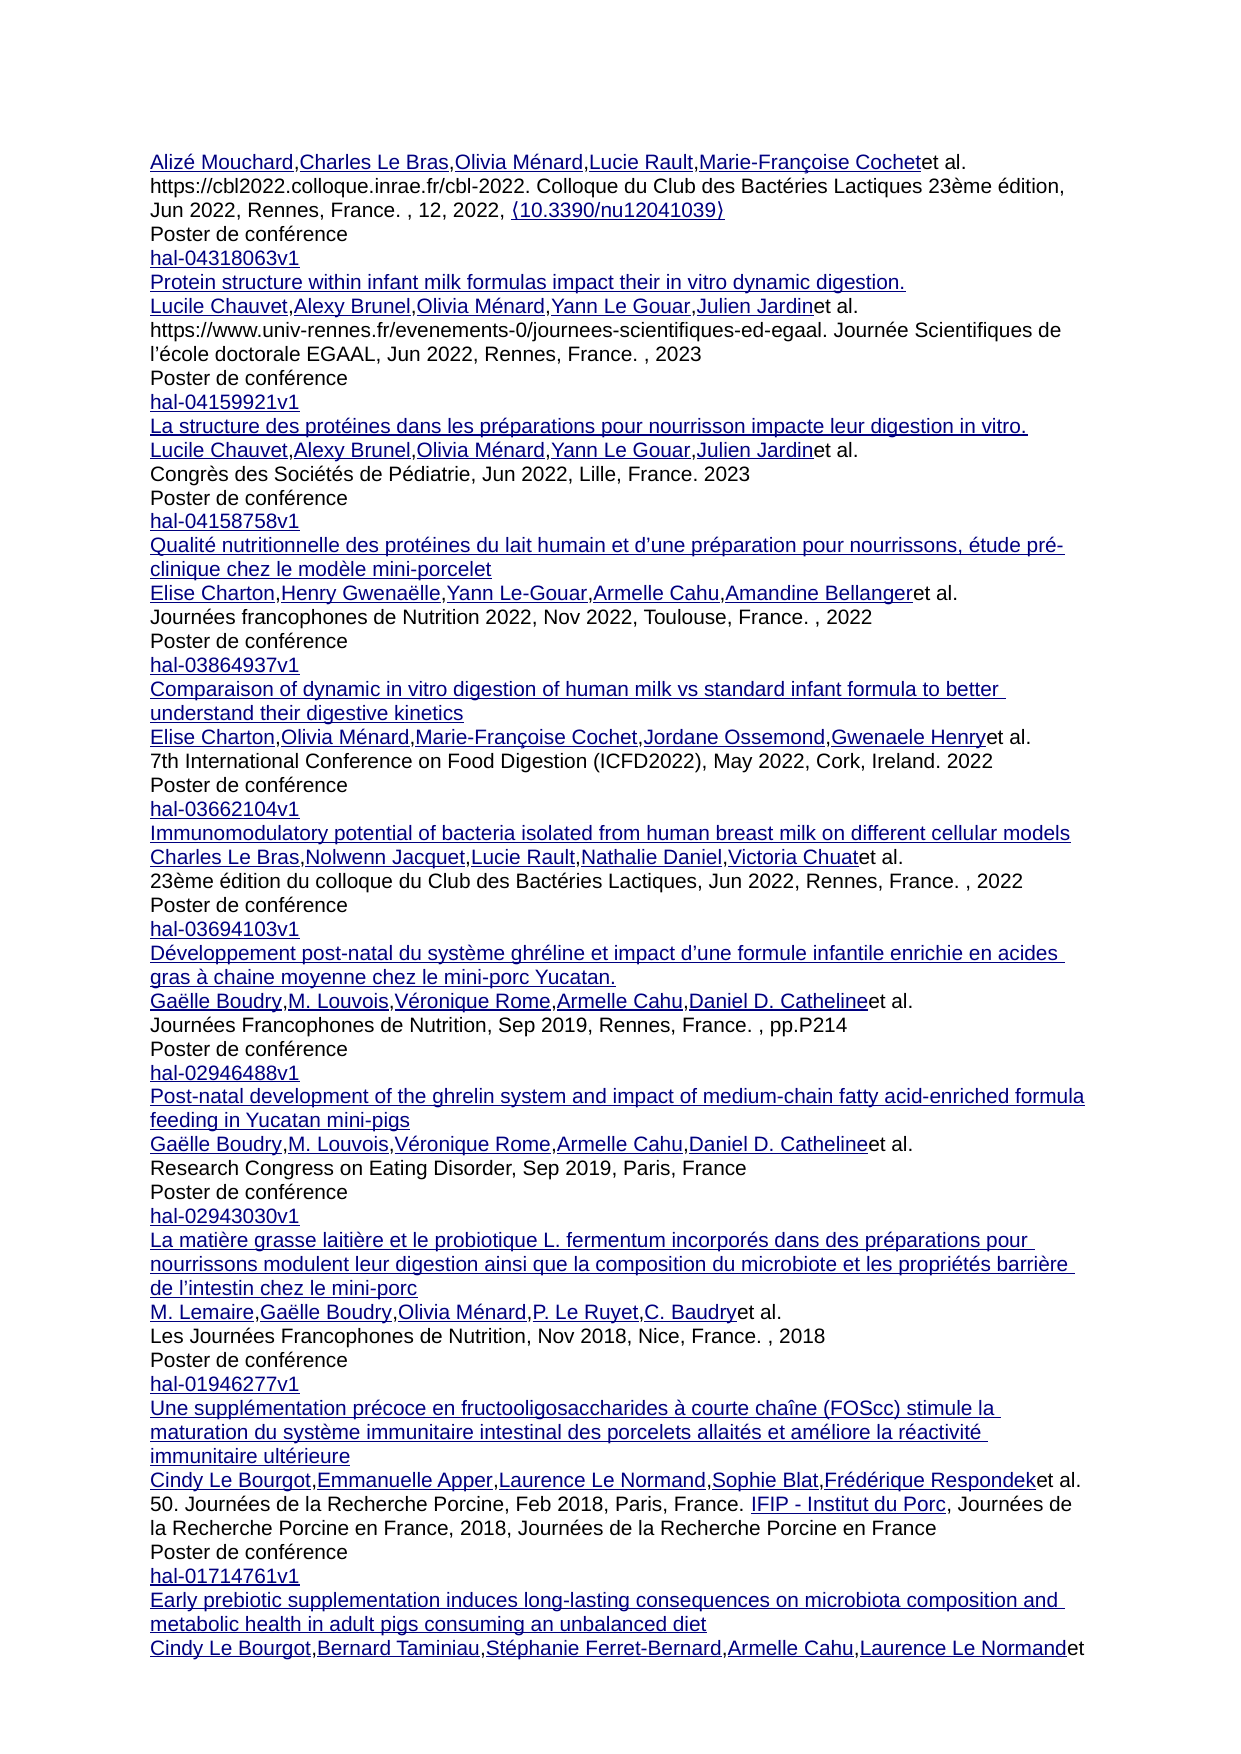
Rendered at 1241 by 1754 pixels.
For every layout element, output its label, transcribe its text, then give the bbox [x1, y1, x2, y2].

table_cell Comparaison of dynamic in vitro digestion of human milk vs standard infant formula to better understand their digestive kinetics Elise Charton,Olivia Ménard,Marie-Françoise Cochet,Jordane Ossemond,Gwenaele Henryet al. 7th International Conference on Food Digestion (ICFD2022), May 2022, Cork, Ireland. 2022 Poster de conférence hal-03662104v1 [150, 677, 1090, 821]
table_cell Protein structure within infant milk formulas impact their in vitro dynamic digestion. Lucile Chauvet,Alexy Brunel,Olivia Ménard,Yann Le Gouar,Julien Jardinet al. https://www.univ-rennes.fr/evenements-0/journees-scientifiques-ed-egaal. Journée Scientifiques de l’école doctorale EGAAL, Jun 2022, Rennes, France. , 2023 Poster de conférence hal-04159921v1 [150, 270, 1090, 413]
table_cell La matière grasse laitière et le probiotique L. fermentum incorporés dans des préparations pour nourrissons modulent leur digestion ainsi que la composition du microbiote et les propriétés barrière de l’intestin chez le mini-porc M. Lemaire,Gaëlle Boudry,Olivia Ménard,P. Le Ruyet,C. Baudryet al. Les Journées Francophones de Nutrition, Nov 2018, Nice, France. , 2018 Poster de conférence hal-01946277v1 [150, 1228, 1090, 1396]
table_cell Alizé Mouchard,Charles Le Bras,Olivia Ménard,Lucie Rault,Marie-Françoise Cochetet al. https://cbl2022.colloque.inrae.fr/cbl-2022. Colloque du Club des Bactéries Lactiques 23ème édition, Jun 2022, Rennes, France. , 12, 2022, ⟨10.3390/nu12041039⟩ Poster de conférence hal-04318063v1 [150, 150, 1090, 270]
table_cell Immunomodulatory potential of bacteria isolated from human breast milk on different cellular models Charles Le Bras,Nolwenn Jacquet,Lucie Rault,Nathalie Daniel,Victoria Chuatet al. 23ème édition du colloque du Club des Bactéries Lactiques, Jun 2022, Rennes, France. , 2022 Poster de conférence hal-03694103v1 [150, 821, 1090, 941]
table_cell Early prebiotic supplementation induces long-lasting consequences on microbiota composition and metabolic health in adult pigs consuming an unbalanced diet Cindy Le Bourgot,Bernard Taminiau,Stéphanie Ferret-Bernard,Armelle Cahu,Laurence Le Normandet [150, 1588, 1090, 1659]
table_cell Post-natal development of the ghrelin system and impact of medium-chain fatty acid-enriched formula feeding in Yucatan mini-pigs Gaëlle Boudry,M. Louvois,Véronique Rome,Armelle Cahu,Daniel D. Cathelineet al. Research Congress on Eating Disorder, Sep 2019, Paris, France Poster de conférence hal-02943030v1 [150, 1084, 1090, 1228]
table_cell Qualité nutritionnelle des protéines du lait humain et d’une préparation pour nourrissons, étude pré-clinique chez le modèle mini-porcelet Elise Charton,Henry Gwenaëlle,Yann Le-Gouar,Armelle Cahu,Amandine Bellangeret al. Journées francophones de Nutrition 2022, Nov 2022, Toulouse, France. , 2022 Poster de conférence hal-03864937v1 [150, 533, 1090, 677]
table_cell Développement post-natal du système ghréline et impact d’une formule infantile enrichie en acides gras à chaine moyenne chez le mini-porc Yucatan. Gaëlle Boudry,M. Louvois,Véronique Rome,Armelle Cahu,Daniel D. Cathelineet al. Journées Francophones de Nutrition, Sep 2019, Rennes, France. , pp.P214 Poster de conférence hal-02946488v1 [150, 941, 1090, 1084]
table_cell La structure des protéines dans les préparations pour nourrisson impacte leur digestion in vitro. Lucile Chauvet,Alexy Brunel,Olivia Ménard,Yann Le Gouar,Julien Jardinet al. Congrès des Sociétés de Pédiatrie, Jun 2022, Lille, France. 2023 Poster de conférence hal-04158758v1 [150, 414, 1090, 533]
table_cell Une supplémentation précoce en fructooligosaccharides à courte chaîne (FOScc) stimule la maturation du système immunitaire intestinal des porcelets allaités et améliore la réactivité immunitaire ultérieure Cindy Le Bourgot,Emmanuelle Apper,Laurence Le Normand,Sophie Blat,Frédérique Respondeket al. 50. Journées de la Recherche Porcine, Feb 2018, Paris, France. IFIP - Institut du Porc, Journées de la Recherche Porcine en France, 2018, Journées de la Recherche Porcine en France Poster de conférence hal-01714761v1 [150, 1396, 1090, 1587]
